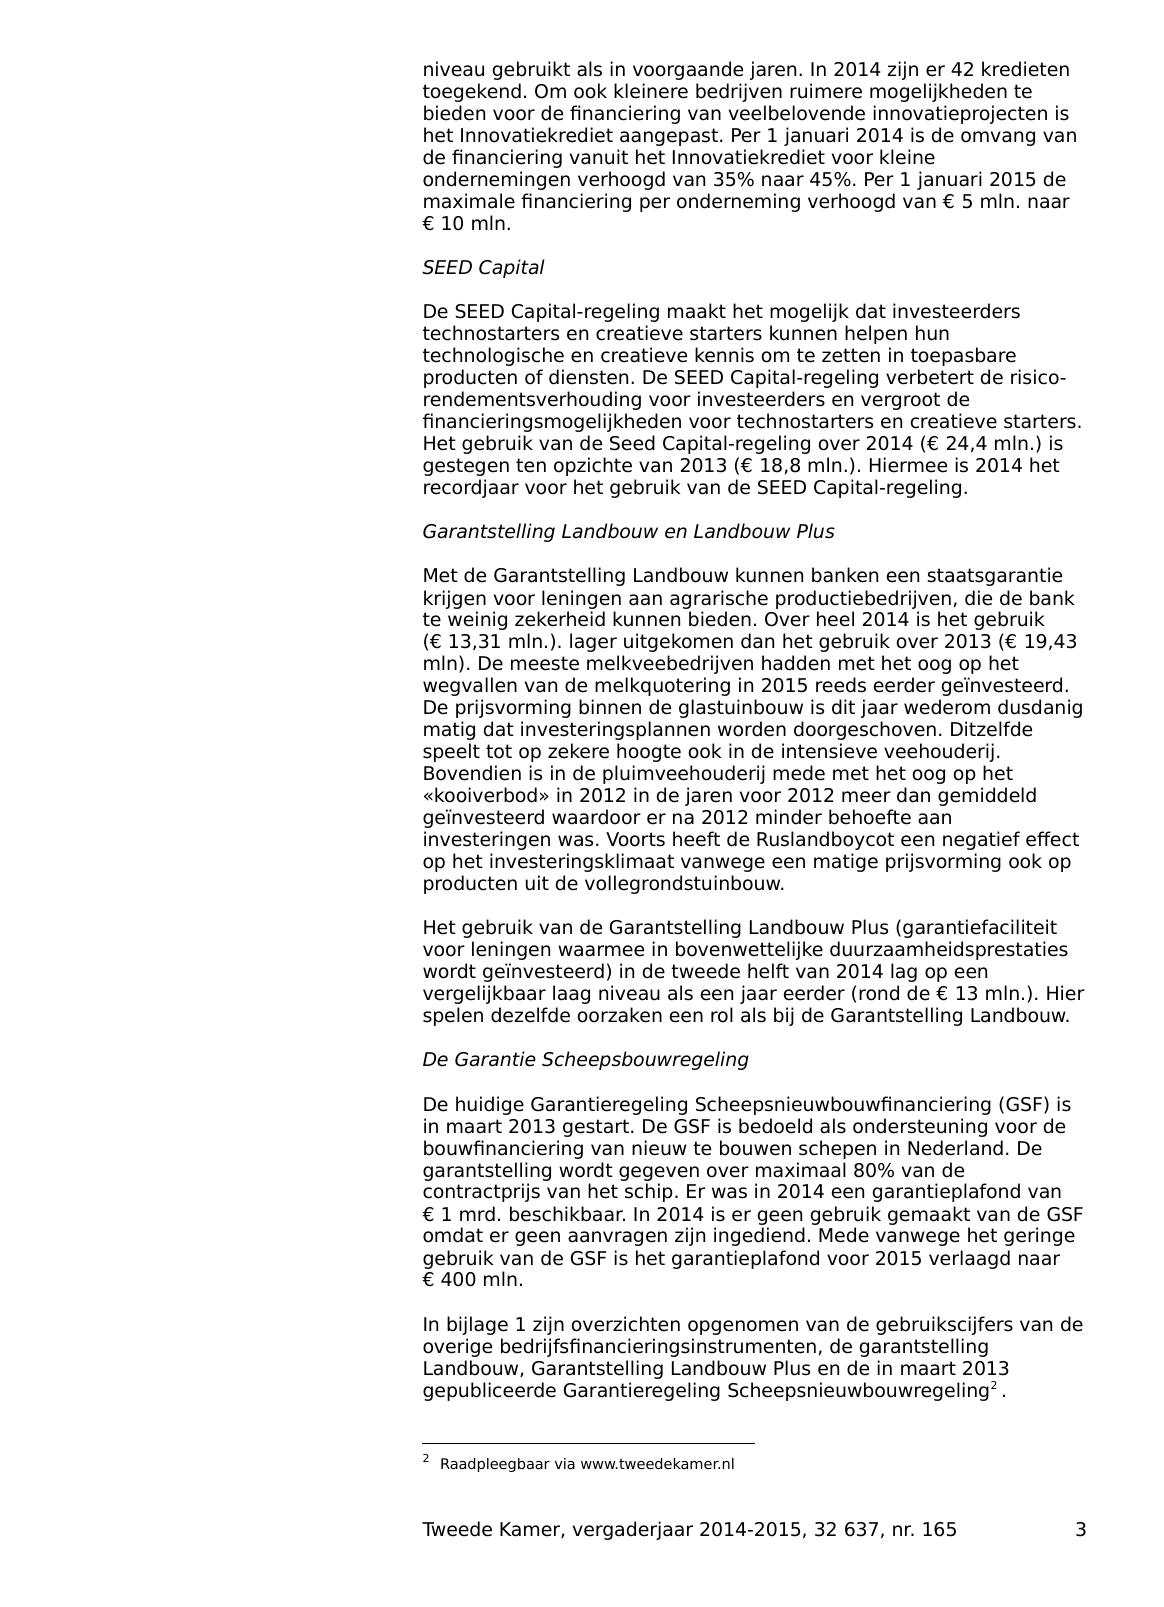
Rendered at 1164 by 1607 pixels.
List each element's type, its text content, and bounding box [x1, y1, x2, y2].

subtitle De Garantie Scheepsbouwregeling [422, 1049, 1087, 1071]
text Het gebruik van de Garantstelling Landbouw Plus (garantiefaciliteit voor leningen waarmee in bovenwettelijke duurzaamheidsprestaties wordt geïnvesteerd) in de tweede helft van 2014 lag op een vergelijkbaar laag niveau als een jaar eerder (rond de € 13 mln.). Hier spelen dezelfde oorzaken een rol als bij de Garantstelling Landbouw. [422, 917, 1087, 1027]
text Met de Garantstelling Landbouw kunnen banken een staatsgarantie krijgen voor leningen aan agrarische productiebedrijven, die de bank te weinig zekerheid kunnen bieden. Over heel 2014 is het gebruik (€ 13,31 mln.). lager uitgekomen dan het gebruik over 2013 (€ 19,43 mln). De meeste melkveebedrijven hadden met het oog op het wegvallen van de melkquotering in 2015 reeds eerder geïnvesteerd. De prijsvorming binnen de glastuinbouw is dit jaar wederom dusdanig matig dat investeringsplannen worden doorgeschoven. Ditzelfde speelt tot op zekere hoogte ook in de intensieve veehouderij. Bovendien is in de pluimveehouderij mede met het oog op het «kooiverbod» in 2012 in de jaren voor 2012 meer dan gemiddeld geïnvesteerd waardoor er na 2012 minder behoefte aan investeringen was. Voorts heeft de Ruslandboycot een negatief effect op het investeringsklimaat vanwege een matige prijsvorming ook op producten uit de vollegrondstuinbouw. [422, 565, 1087, 895]
text niveau gebruikt als in voorgaande jaren. In 2014 zijn er 42 kredieten toegekend. Om ook kleinere bedrijven ruimere mogelijkheden te bieden voor de financiering van veelbelovende innovatieprojecten is het Innovatiekrediet aangepast. Per 1 januari 2014 is de omvang van de financiering vanuit het Innovatiekrediet voor kleine ondernemingen verhoogd van 35% naar 45%. Per 1 januari 2015 de maximale financiering per onderneming verhoogd van € 5 mln. naar € 10 mln. [422, 59, 1087, 235]
subtitle SEED Capital [422, 257, 1087, 279]
subtitle Garantstelling Landbouw en Landbouw Plus [422, 521, 1087, 543]
text De SEED Capital-regeling maakt het mogelijk dat investeerders technostarters en creatieve starters kunnen helpen hun technologische en creatieve kennis om te zetten in toepasbare producten of diensten. De SEED Capital-regeling verbetert de risico-rendementsverhouding voor investeerders en vergroot de financieringsmogelijkheden voor technostarters en creatieve starters. Het gebruik van de Seed Capital-regeling over 2014 (€ 24,4 mln.) is gestegen ten opzichte van 2013 (€ 18,8 mln.). Hiermee is 2014 het recordjaar voor het gebruik van de SEED Capital-regeling. [422, 301, 1087, 499]
text Raadpleegbaar via www.tweedekamer.nl [422, 1452, 1087, 1474]
text De huidige Garantieregeling Scheepsnieuwbouwfinanciering (GSF) is in maart 2013 gestart. De GSF is bedoeld als ondersteuning voor de bouwfinanciering van nieuw te bouwen schepen in Nederland. De garantstelling wordt gegeven over maximaal 80% van de contractprijs van het schip. Er was in 2014 een garantieplafond van € 1 mrd. beschikbaar. In 2014 is er geen gebruik gemaakt van de GSF omdat er geen aanvragen zijn ingediend. Mede vanwege het geringe gebruik van de GSF is het garantieplafond voor 2015 verlaagd naar € 400 mln. [422, 1093, 1087, 1291]
text In bijlage 1 zijn overzichten opgenomen van de gebruikscijfers van de overige bedrijfsfinancieringsinstrumenten, de garantstelling Landbouw, Garantstelling Landbouw Plus en de in maart 2013 gepubliceerde Garantieregeling Scheepsnieuwbouwregeling. [422, 1313, 1087, 1401]
